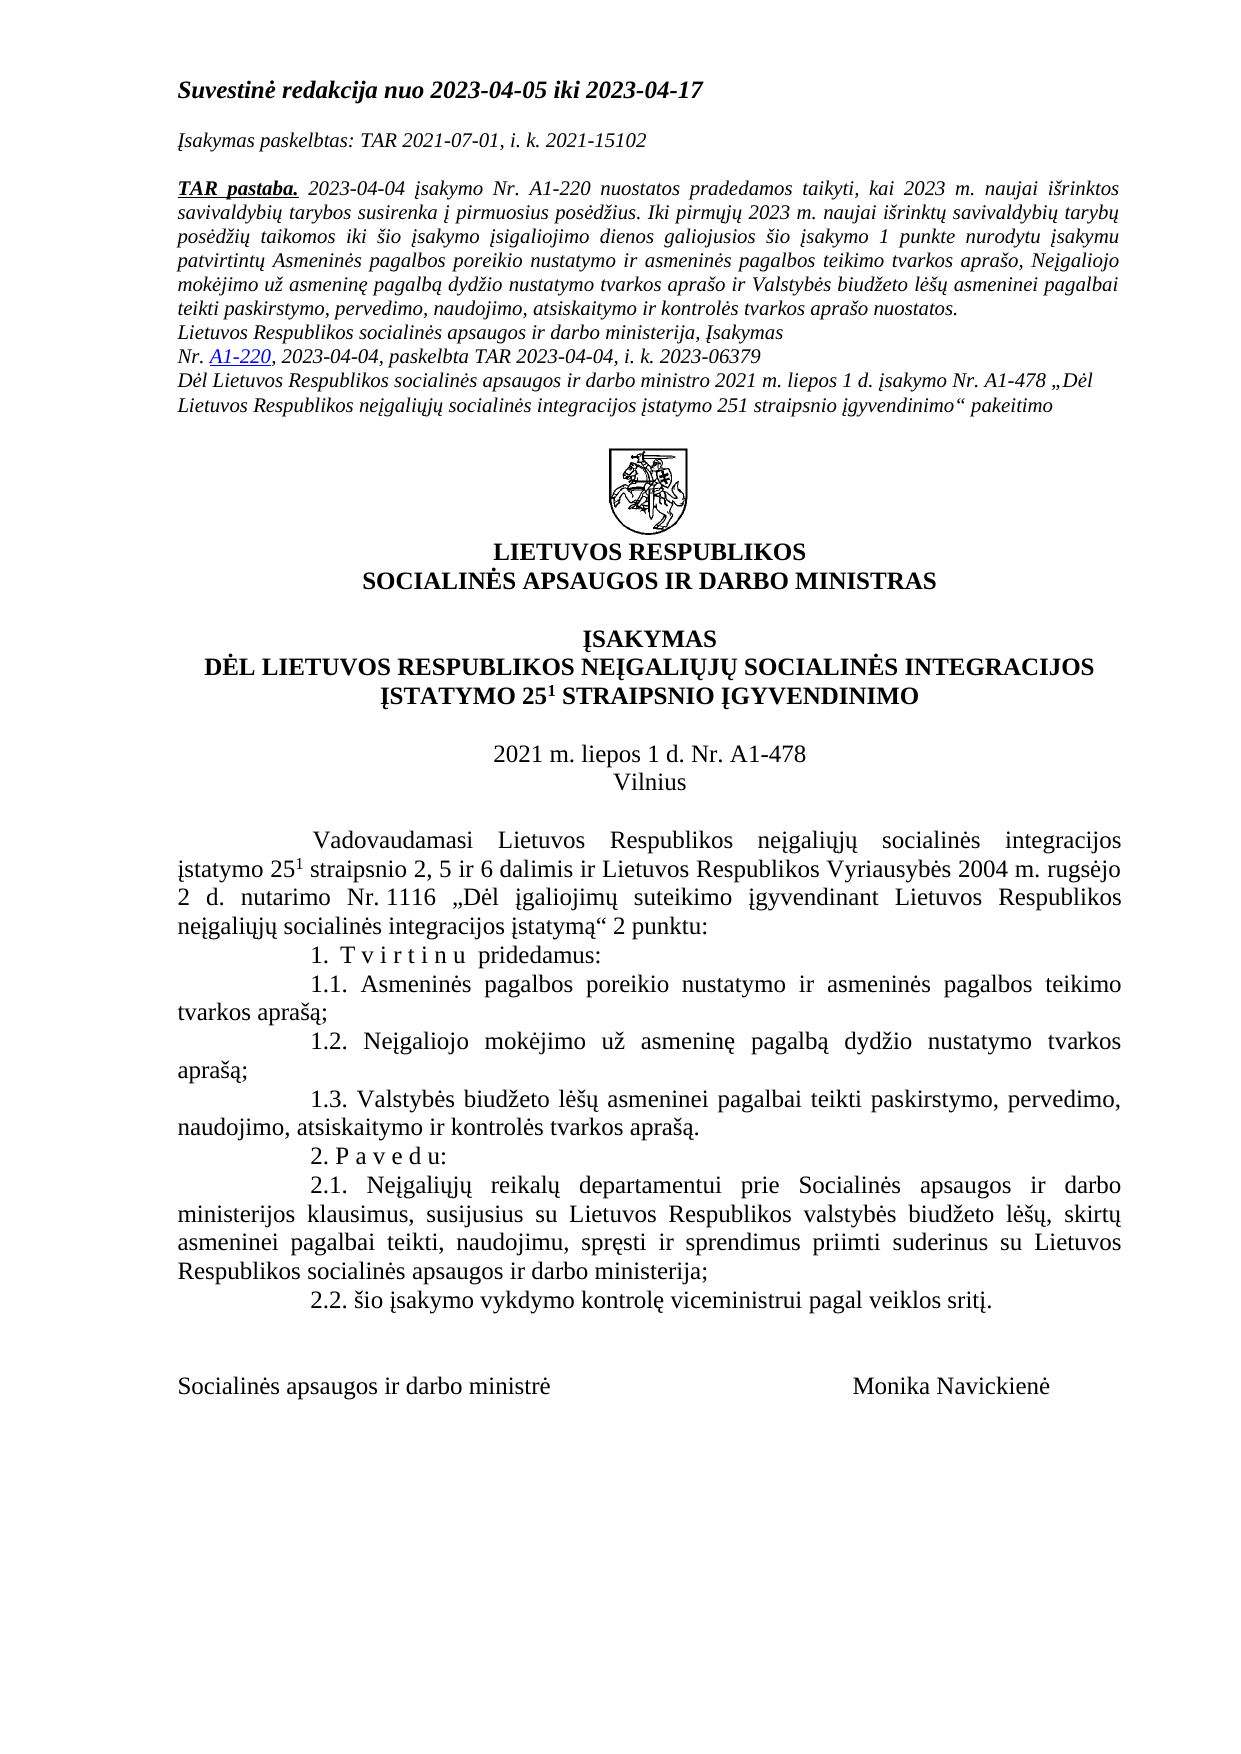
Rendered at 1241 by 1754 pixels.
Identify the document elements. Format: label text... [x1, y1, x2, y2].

text 2.2. šio įsakymo vykdymo kontrolę viceministrui pagal veiklos sritį. [177, 1285, 1122, 1314]
text 2. P a v e d u: [177, 1141, 1122, 1170]
text 1.2. Neįgaliojo mokėjimo už asmeninę pagalbą dydžio nustatymo tvarkos aprašą; [177, 1026, 1122, 1084]
text 1.1. Asmeninės pagalbos poreikio nustatymo ir asmeninės pagalbos teikimo tvarkos aprašą; [177, 969, 1122, 1026]
text ĮSAKYMAS [177, 624, 1122, 652]
text Lietuvos Respublikos socialinės apsaugos ir darbo ministerija, Įsakymas [177, 320, 1122, 344]
text Socialinės apsaugos ir darbo ministrė Monika Navickienė [177, 1371, 1122, 1400]
text 2021 m. liepos 1 d. Nr. A1-478 [177, 739, 1122, 767]
text DĖL LIETUVOS RESPUBLIKOS NEĮGALIŲJŲ SOCIALINĖS INTEGRACIJOS ĮSTATYMO 251 STRAIPSNIO ĮGYVENDINIMO [177, 652, 1122, 710]
text Įsakymas paskelbtas: TAR 2021-07-01, i. k. 2021-15102 [177, 128, 1122, 152]
text Vadovaudamasi Lietuvos Respublikos neįgaliųjų socialinės integracijos įstatymo 251 straipsnio 2, 5 ir 6 dalimis ir Lietuvos Respublikos Vyriausybės 2004 m. rugsėjo 2 d. nutarimo Nr. 1116 „Dėl įgaliojimų suteikimo įgyvendinant Lietuvos Respublikos neįgaliųjų socialinės integracijos įstatymą“ 2 punktu: [177, 825, 1122, 940]
text 1.3. Valstybės biudžeto lėšų asmeninei pagalbai teikti paskirstymo, pervedimo, naudojimo, atsiskaitymo ir kontrolės tvarkos aprašą. [177, 1084, 1122, 1141]
text TAR pastaba. 2023-04-04 įsakymo Nr. A1-220 nuostatos pradedamos taikyti, kai 2023 m. naujai išrinktos savivaldybių tarybos susirenka į pirmuosius posėdžius. Iki pirmųjų 2023 m. naujai išrinktų savivaldybių tarybų posėdžių taikomos iki šio įsakymo įsigaliojimo dienos galiojusios šio įsakymo 1 punkte nurodytu įsakymu patvirtintų Asmeninės pagalbos poreikio nustatymo ir asmeninės pagalbos teikimo tvarkos aprašo, Neįgaliojo mokėjimo už asmeninę pagalbą dydžio nustatymo tvarkos aprašo ir Valstybės biudžeto lėšų asmeninei pagalbai teikti paskirstymo, pervedimo, naudojimo, atsiskaitymo ir kontrolės tvarkos aprašo nuostatos. [177, 176, 1122, 320]
text Vilnius [177, 767, 1122, 796]
text Dėl Lietuvos Respublikos socialinės apsaugos ir darbo ministro 2021 m. liepos 1 d. įsakymo Nr. A1-478 „Dėl Lietuvos Respublikos neįgaliųjų socialinės integracijos įstatymo 251 straipsnio įgyvendinimo“ pakeitimo [177, 368, 1122, 417]
text 2.1. Neįgaliųjų reikalų departamentui prie Socialinės apsaugos ir darbo ministerijos klausimus, susijusius su Lietuvos Respublikos valstybės biudžeto lėšų, skirtų asmeninei pagalbai teikti, naudojimu, spręsti ir sprendimus priimti suderinus su Lietuvos Respublikos socialinės apsaugos ir darbo ministerija; [177, 1170, 1122, 1285]
text Suvestinė redakcija nuo 2023-04-05 iki 2023-04-17 [177, 75, 1122, 104]
text SOCIALINĖS APSAUGOS IR DARBO MINISTRAS [177, 566, 1122, 595]
text 1. T v i r t i n u pridedamus: [177, 940, 1122, 969]
text LIETUVOS RESPUBLIKOS [177, 537, 1122, 566]
text Nr. A1-220, 2023-04-04, paskelbta TAR 2023-04-04, i. k. 2023-06379 [177, 344, 1122, 368]
